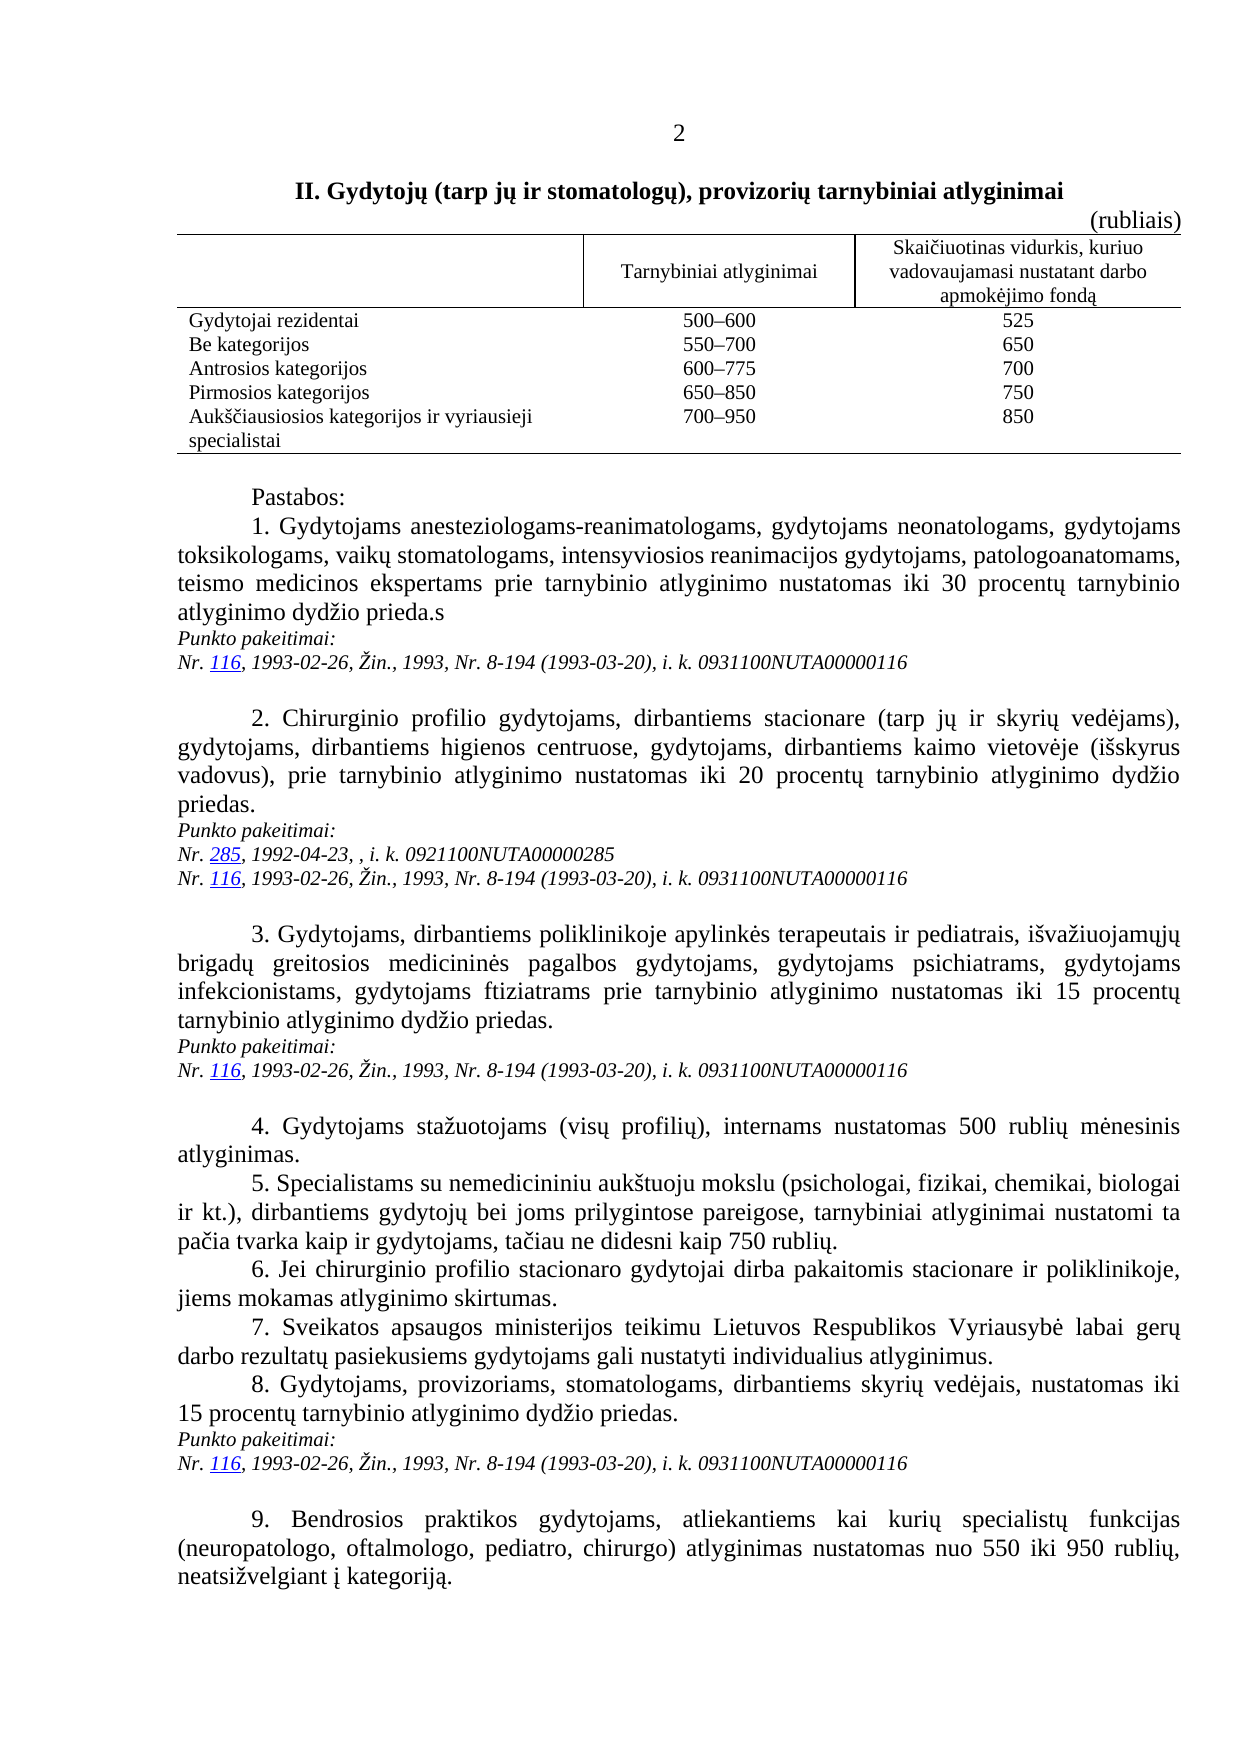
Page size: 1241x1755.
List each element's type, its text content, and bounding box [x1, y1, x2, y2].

text 4. Gydytojams stažuotojams (visų profilių), internams nustatomas 500 rublių mėnesinis atlyginimas. [177, 1111, 1181, 1168]
table_header [177, 235, 583, 307]
text 9. Bendrosios praktikos gydytojams, atliekantiems kai kurių specialistų funkcijas (neuropatologo, oftalmologo, pediatro, chirurgo) atlyginimas nustatomas nuo 550 iki 950 rublių, neatsižvelgiant į kategoriją. [177, 1504, 1181, 1590]
table_cell Pirmosios kategorijos [177, 380, 583, 404]
table_cell 750 [855, 380, 1181, 404]
text 6. Jei chirurginio profilio stacionaro gydytojai dirba pakaitomis stacionare ir poliklinikoje, jiems mokamas atlyginimo skirtumas. [177, 1254, 1181, 1312]
text Nr. 116, 1993-02-26, Žin., 1993, Nr. 8-194 (1993-03-20), i. k. 0931100NUTA00000116 [177, 866, 1181, 890]
table_cell 650 [855, 332, 1181, 356]
text Pastabos: [177, 482, 1181, 511]
text Nr. 116, 1993-02-26, Žin., 1993, Nr. 8-194 (1993-03-20), i. k. 0931100NUTA00000116 [177, 1451, 1181, 1475]
text Punkto pakeitimai: [177, 818, 1181, 842]
text 8. Gydytojams, provizoriams, stomatologams, dirbantiems skyrių vedėjais, nustatomas iki 15 procentų tarnybinio atlyginimo dydžio priedas. [177, 1369, 1181, 1427]
text 1. Gydytojams anesteziologams-reanimatologams, gydytojams neonatologams, gydytojams toksikologams, vaikų stomatologams, intensyviosios reanimacijos gydytojams, patologoanatomams, teismo medicinos ekspertams prie tarnybinio atlyginimo nustatomas iki 30 procentų tarnybinio atlyginimo dydžio prieda.s [177, 511, 1181, 626]
text Punkto pakeitimai: [177, 1034, 1181, 1058]
text II. Gydytojų (tarp jų ir stomatologų), provizorių tarnybiniai atlyginimai [177, 176, 1181, 205]
table_cell Gydytojai rezidentai [177, 308, 583, 332]
table_cell 850 [855, 404, 1181, 452]
text Nr. 285, 1992-04-23, , i. k. 0921100NUTA00000285 [177, 842, 1181, 866]
table_cell 700–950 [584, 404, 855, 452]
table_cell Aukščiausiosios kategorijos ir vyriausieji specialistai [177, 404, 583, 452]
text Nr. 116, 1993-02-26, Žin., 1993, Nr. 8-194 (1993-03-20), i. k. 0931100NUTA00000116 [177, 1058, 1181, 1082]
text Punkto pakeitimai: [177, 1427, 1181, 1451]
table_cell 550–700 [584, 332, 855, 356]
text (rubliais) [177, 205, 1181, 234]
text 3. Gydytojams, dirbantiems poliklinikoje apylinkės terapeutais ir pediatrais, išvažiuojamųjų brigadų greitosios medicininės pagalbos gydytojams, gydytojams psichiatrams, gydytojams infekcionistams, gydytojams ftiziatrams prie tarnybinio atlyginimo nustatomas iki 15 procentų tarnybinio atlyginimo dydžio priedas. [177, 919, 1181, 1034]
text Punkto pakeitimai: [177, 626, 1181, 650]
table_cell Antrosios kategorijos [177, 356, 583, 380]
text 7. Sveikatos apsaugos ministerijos teikimu Lietuvos Respublikos Vyriausybė labai gerų darbo rezultatų pasiekusiems gydytojams gali nustatyti individualius atlyginimus. [177, 1312, 1181, 1369]
table_header Tarnybiniai atlyginimai [584, 235, 854, 307]
table_cell Be kategorijos [177, 332, 583, 356]
table_cell 525 [855, 308, 1181, 332]
text 5. Specialistams su nemedicininiu aukštuoju mokslu (psichologai, fizikai, chemikai, biologai ir kt.), dirbantiems gydytojų bei joms prilygintose pareigose, tarnybiniai atlyginimai nustatomi ta pačia tvarka kaip ir gydytojams, tačiau ne didesni kaip 750 rublių. [177, 1168, 1181, 1254]
table_cell 500–600 [584, 308, 855, 332]
text 2. Chirurginio profilio gydytojams, dirbantiems stacionare (tarp jų ir skyrių vedėjams), gydytojams, dirbantiems higienos centruose, gydytojams, dirbantiems kaimo vietovėje (išskyrus vadovus), prie tarnybinio atlyginimo nustatomas iki 20 procentų tarnybinio atlyginimo dydžio priedas. [177, 703, 1181, 818]
table_header Skaičiuotinas vidurkis, kuriuo vadovaujamasi nustatant darbo apmokėjimo fondą [856, 235, 1181, 307]
table_cell 600–775 [584, 356, 855, 380]
text Nr. 116, 1993-02-26, Žin., 1993, Nr. 8-194 (1993-03-20), i. k. 0931100NUTA00000116 [177, 650, 1181, 674]
table_cell 700 [855, 356, 1181, 380]
table_cell 650–850 [584, 380, 855, 404]
